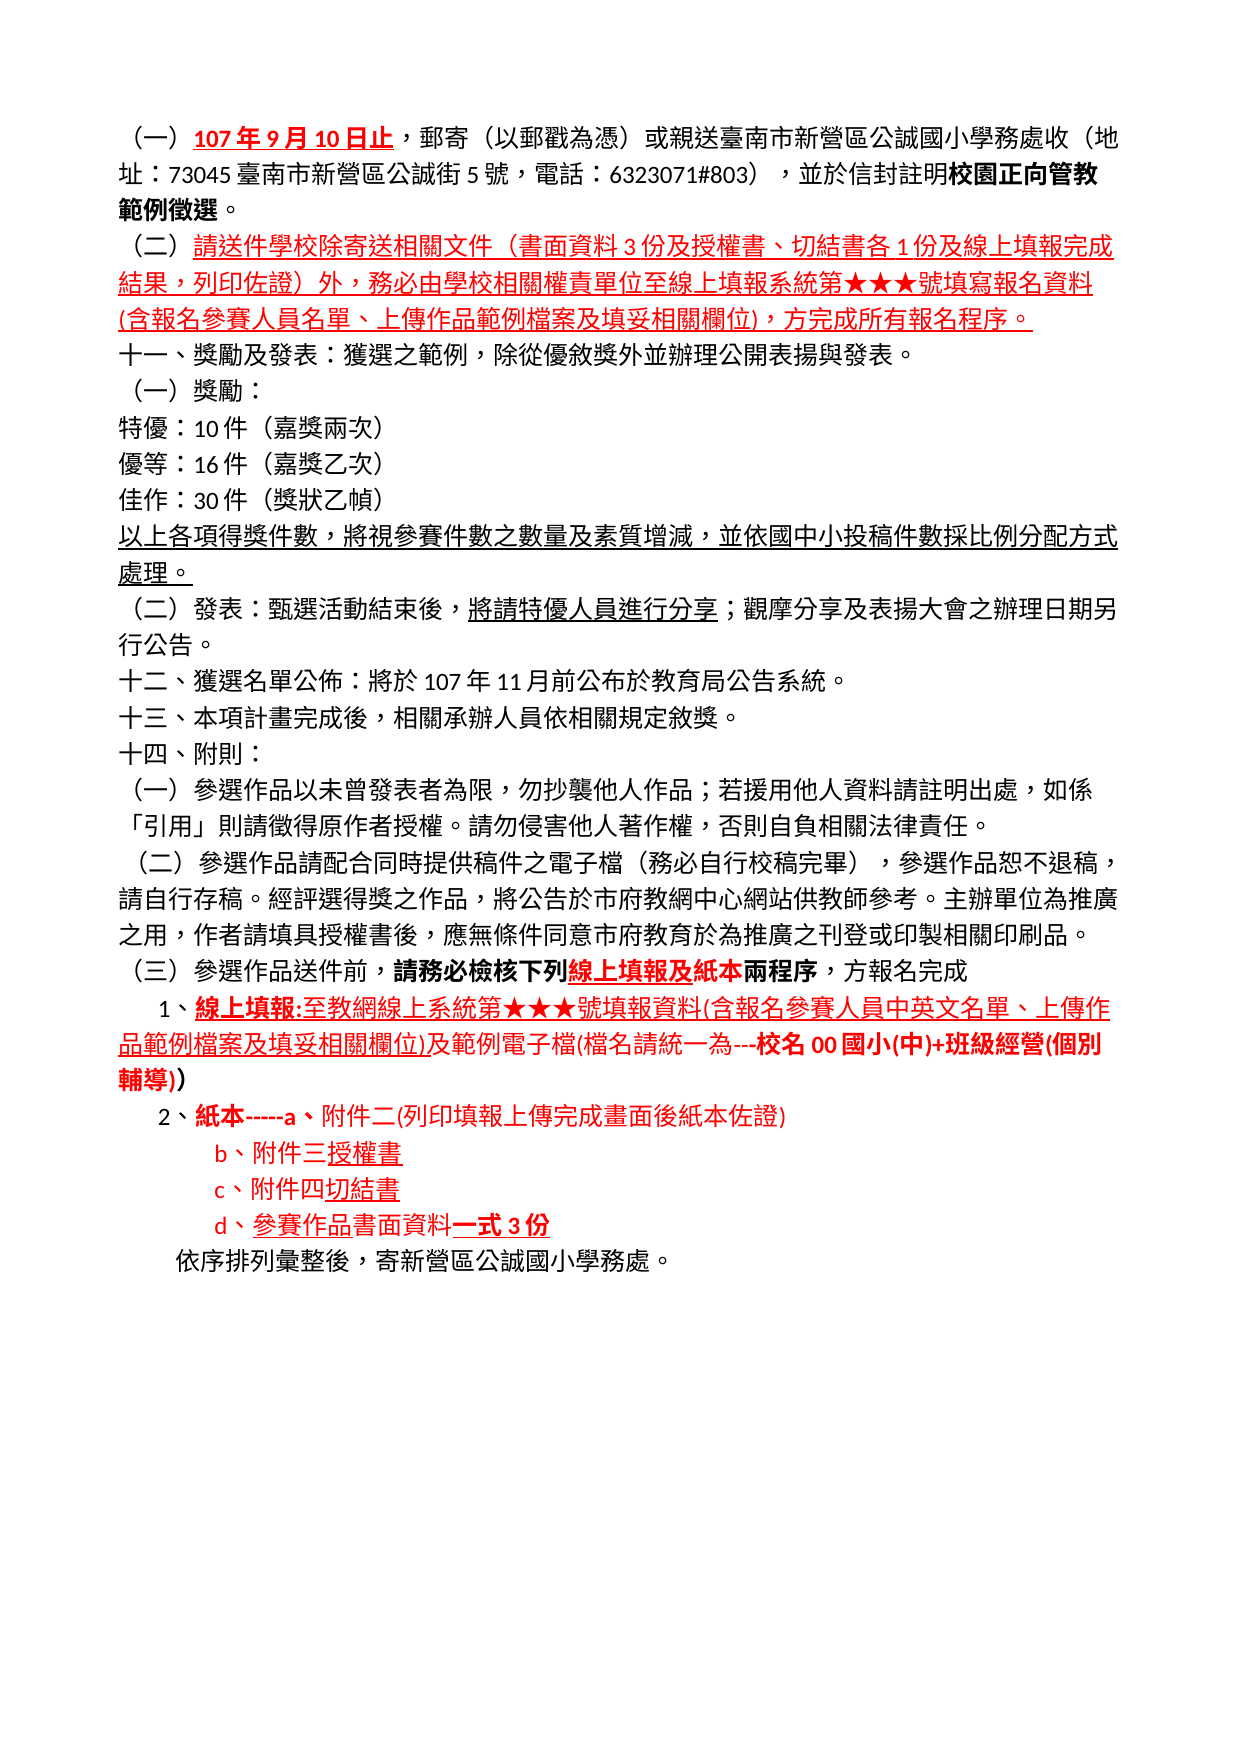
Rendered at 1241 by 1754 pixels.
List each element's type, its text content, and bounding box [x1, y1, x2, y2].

text c、附件四切結書 [118, 1169, 1122, 1206]
text （一）獎勵： [118, 372, 1122, 408]
text 十二、獲選名單公佈：將於107年11月前公布於教育局公告系統。 [118, 662, 1122, 698]
text （二）參選作品請配合同時提供稿件之電子檔（務必自行校稿完畢），參選作品恕不退稿，請自行存稿。經評選得獎之作品，將公告於市府教網中心網站供教師參考。主辦單位為推廣之用，作者請填具授權書後，應無條件同意市府教育於為推廣之刊登或印製相關印刷品。 [118, 843, 1122, 952]
text d、參賽作品書面資料一式3份 [118, 1206, 1122, 1242]
text b、附件三授權書 [118, 1133, 1122, 1169]
text （二）請送件學校除寄送相關文件（書面資料3份及授權書、切結書各1份及線上填報完成結果，列印佐證）外，務必由學校相關權責單位至線上填報系統第★★★號填寫報名資料(含報名參賽人員名單、上傳作品範例檔案及填妥相關欄位)，方完成所有報名程序。 [118, 227, 1122, 336]
text 依序排列彙整後，寄新營區公誠國小學務處。 [118, 1242, 1122, 1278]
text （三）參選作品送件前，請務必檢核下列線上填報及紙本兩程序，方報名完成 [118, 952, 1122, 988]
text 2、紙本-----a、附件二(列印填報上傳完成畫面後紙本佐證) [118, 1097, 1122, 1133]
text 佳作：30件（獎狀乙幀） [118, 481, 1122, 517]
text 特優：10件（嘉獎兩次） [118, 408, 1122, 444]
text （一）參選作品以未曾發表者為限，勿抄襲他人作品；若援用他人資料請註明出處，如係「引用」則請徵得原作者授權。請勿侵害他人著作權，否則自負相關法律責任。 [118, 771, 1122, 843]
text 十一、獎勵及發表：獲選之範例，除從優敘獎外並辦理公開表揚與發表。 [118, 336, 1122, 372]
text （二）發表：甄選活動結束後，將請特優人員進行分享；觀摩分享及表揚大會之辦理日期另行公告。 [118, 589, 1122, 662]
text 1、線上填報:至教網線上系統第★★★號填報資料(含報名參賽人員中英文名單、上傳作品範例檔案及填妥相關欄位)及範例電子檔(檔名請統一為---校名00國小(中)+班級經營(個別輔導)） [118, 988, 1122, 1097]
text （一）107年9月10日止，郵寄（以郵戳為憑）或親送臺南市新營區公誠國小學務處收（地址：73045臺南市新營區公誠街5號，電話：6323071#803），並於信封註明校園正向管教範例徵選。 [118, 118, 1122, 227]
text 十四、附則： [118, 734, 1122, 771]
text 以上各項得獎件數，將視參賽件數之數量及素質增減，並依國中小投稿件數採比例分配方式處理。 [118, 517, 1122, 589]
text 十三、本項計畫完成後，相關承辦人員依相關規定敘獎。 [118, 698, 1122, 734]
text 優等：16件（嘉獎乙次） [118, 444, 1122, 481]
